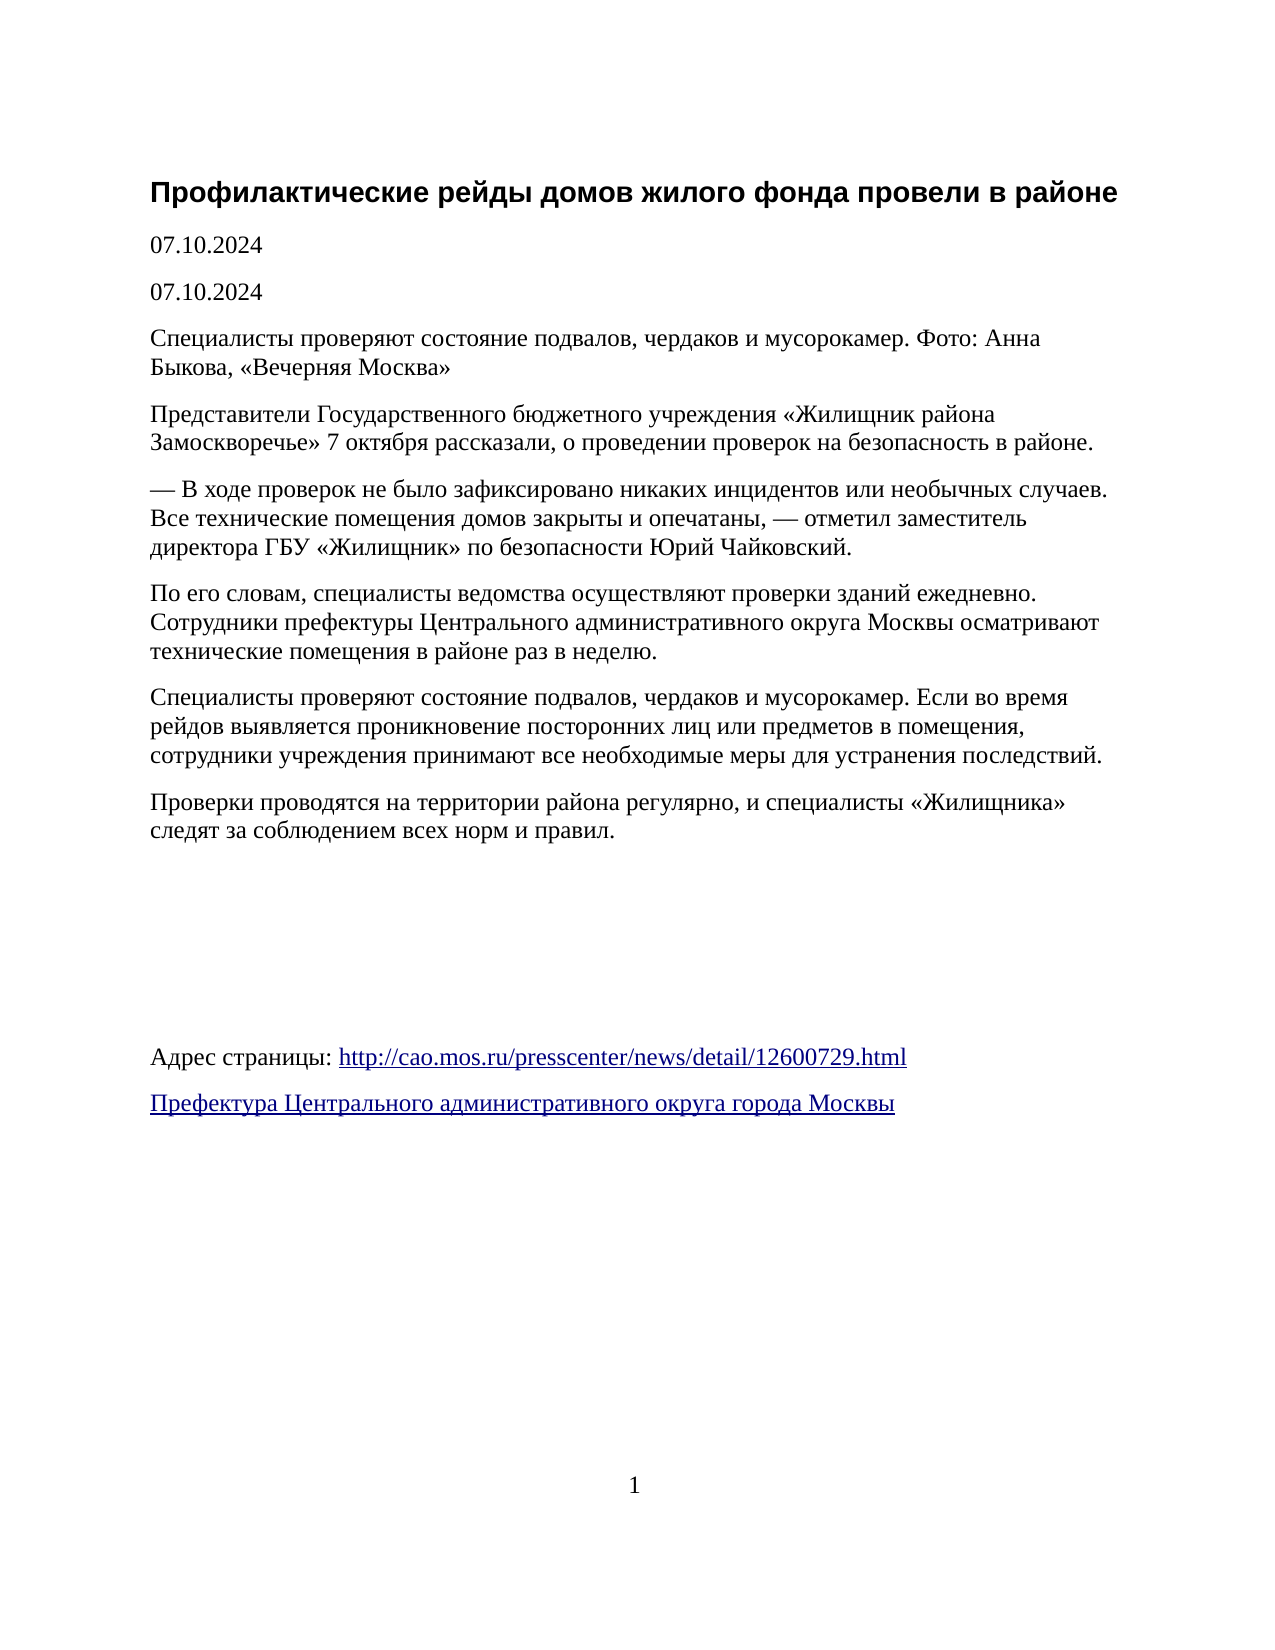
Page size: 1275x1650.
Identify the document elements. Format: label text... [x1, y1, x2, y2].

text Префектура Центрального административного округа города Москвы [150, 1088, 1125, 1117]
text Представители Государственного бюджетного учреждения «Жилищник района Замоскворечье» 7 октября рассказали, о проведении проверок на безопасность в районе. [150, 399, 1125, 456]
text Специалисты проверяют состояние подвалов, чердаков и мусорокамер. Если во время рейдов выявляется проникновение посторонних лиц или предметов в помещения, сотрудники учреждения принимают все необходимые меры для устранения последствий. [150, 682, 1125, 769]
text По его словам, специалисты ведомства осуществляют проверки зданий ежедневно. Сотрудники префектуры Центрального административного округа Москвы осматривают технические помещения в районе раз в неделю. [150, 578, 1125, 664]
text Специалисты проверяют состояние подвалов, чердаков и мусорокамер. Фото: Анна Быкова, «Вечерняя Москва» [150, 323, 1125, 381]
subtitle Профилактические рейды домов жилого фонда провели в районе [150, 175, 1125, 208]
text Проверки проводятся на территории района регулярно, и специалисты «Жилищника» следят за соблюдением всех норм и правил. [150, 787, 1125, 844]
text 07.10.2024 [150, 277, 1125, 305]
text 07.10.2024 [150, 230, 1125, 259]
text Адрес страницы: http://cao.mos.ru/presscenter/news/detail/12600729.html [150, 1042, 1125, 1070]
text — В ходе проверок не было зафиксировано никаких инцидентов или необычных случаев. Все технические помещения домов закрыты и опечатаны, — отметил заместитель директора ГБУ «Жилищник» по безопасности Юрий Чайковский. [150, 474, 1125, 560]
